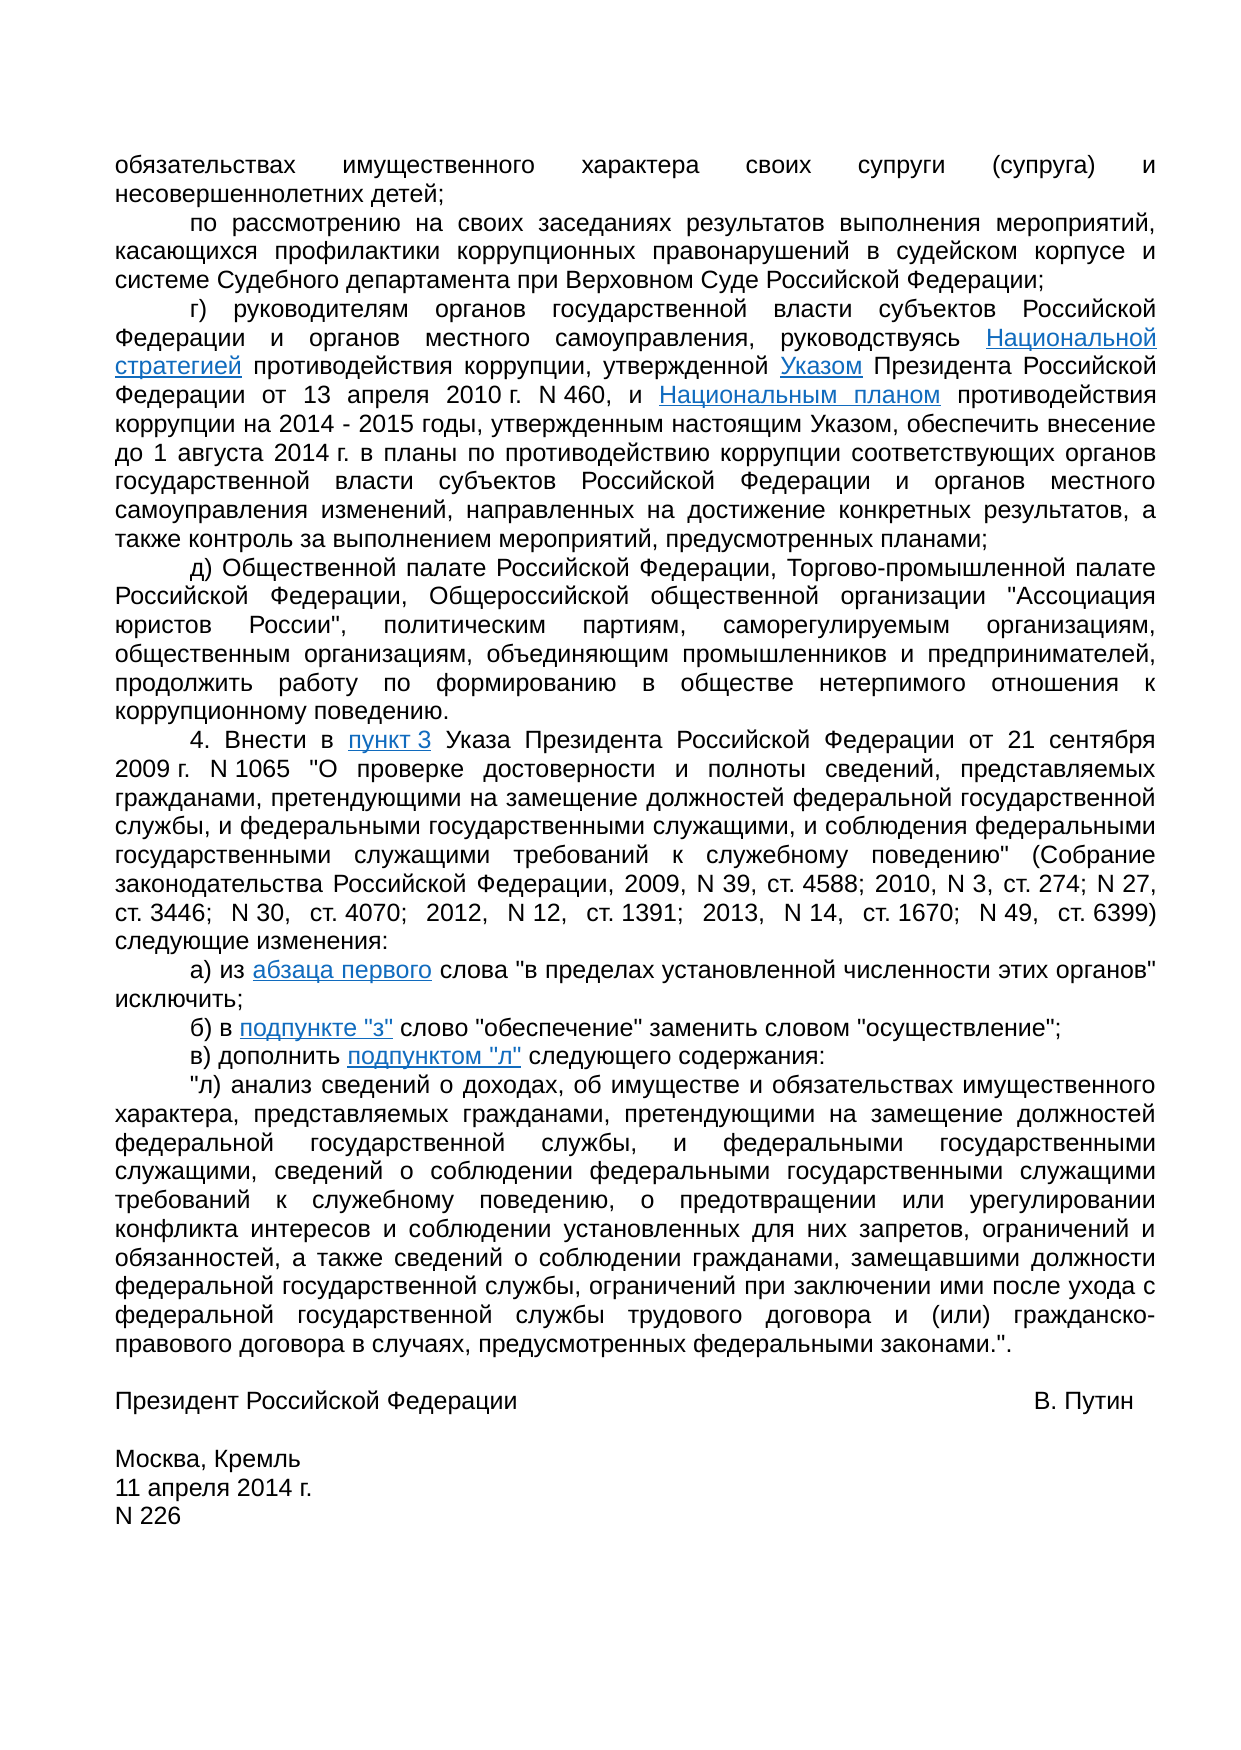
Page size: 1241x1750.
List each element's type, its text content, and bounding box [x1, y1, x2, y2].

text а) из абзаца первого слова "в пределах установленной численности этих органов" исключить; [114, 955, 1157, 1012]
text 11 апреля 2014 г. [114, 1472, 1157, 1501]
text б) в подпункте "з" слово "обеспечение" заменить словом "осуществление"; [114, 1012, 1157, 1041]
text обязательствах имущественного характера своих супруги (супруга) и несовершеннолетних детей; [114, 150, 1157, 207]
table_header Президент Российской Федерации [103, 1386, 798, 1415]
text г) руководителям органов государственной власти субъектов Российской Федерации и органов местного самоуправления, руководствуясь Национальной стратегией противодействия коррупции, утвержденной Указом Президента Российской Федерации от 13 апреля 2010 г. N 460, и Национальным планом противодействия коррупции на 2014 - 2015 годы, утвержденным настоящим Указом, обеспечить внесение до 1 августа 2014 г. в планы по противодействию коррупции соответствующих органов государственной власти субъектов Российской Федерации и органов местного самоуправления изменений, направленных на достижение конкретных результатов, а также контроль за выполнением мероприятий, предусмотренных планами; [114, 294, 1157, 552]
text N 226 [114, 1501, 1157, 1530]
text д) Общественной палате Российской Федерации, Торгово-промышленной палате Российской Федерации, Общероссийской общественной организации "Ассоциация юристов России", политическим партиям, саморегулируемым организациям, общественным организациям, объединяющим промышленников и предпринимателей, продолжить работу по формированию в обществе нетерпимого отношения к коррупционному поведению. [114, 552, 1157, 725]
text в) дополнить подпунктом "л" следующего содержания: [114, 1041, 1157, 1070]
text Москва, Кремль [114, 1444, 1157, 1472]
text по рассмотрению на своих заседаниях результатов выполнения мероприятий, касающихся профилактики коррупционных правонарушений в судейском корпусе и системе Судебного департамента при Верховном Суде Российской Федерации; [114, 207, 1157, 294]
text 4. Внести в пункт 3 Указа Президента Российской Федерации от 21 сентября 2009 г. N 1065 "О проверке достоверности и полноты сведений, представляемых гражданами, претендующими на замещение должностей федеральной государственной службы, и федеральными государственными служащими, и соблюдения федеральными государственными служащими требований к служебному поведению" (Собрание законодательства Российской Федерации, 2009, N 39, ст. 4588; 2010, N 3, ст. 274; N 27, ст. 3446; N 30, ст. 4070; 2012, N 12, ст. 1391; 2013, N 14, ст. 1670; N 49, ст. 6399) следующие изменения: [114, 725, 1157, 955]
table_header В. Путин [798, 1386, 1145, 1415]
text "л) анализ сведений о доходах, об имуществе и обязательствах имущественного характера, представляемых гражданами, претендующими на замещение должностей федеральной государственной службы, и федеральными государственными служащими, сведений о соблюдении федеральными государственными служащими требований к служебному поведению, о предотвращении или урегулировании конфликта интересов и соблюдении установленных для них запретов, ограничений и обязанностей, а также сведений о соблюдении гражданами, замещавшими должности федеральной государственной службы, ограничений при заключении ими после ухода с федеральной государственной службы трудового договора и (или) гражданско-правового договора в случаях, предусмотренных федеральными законами.". [114, 1070, 1157, 1357]
